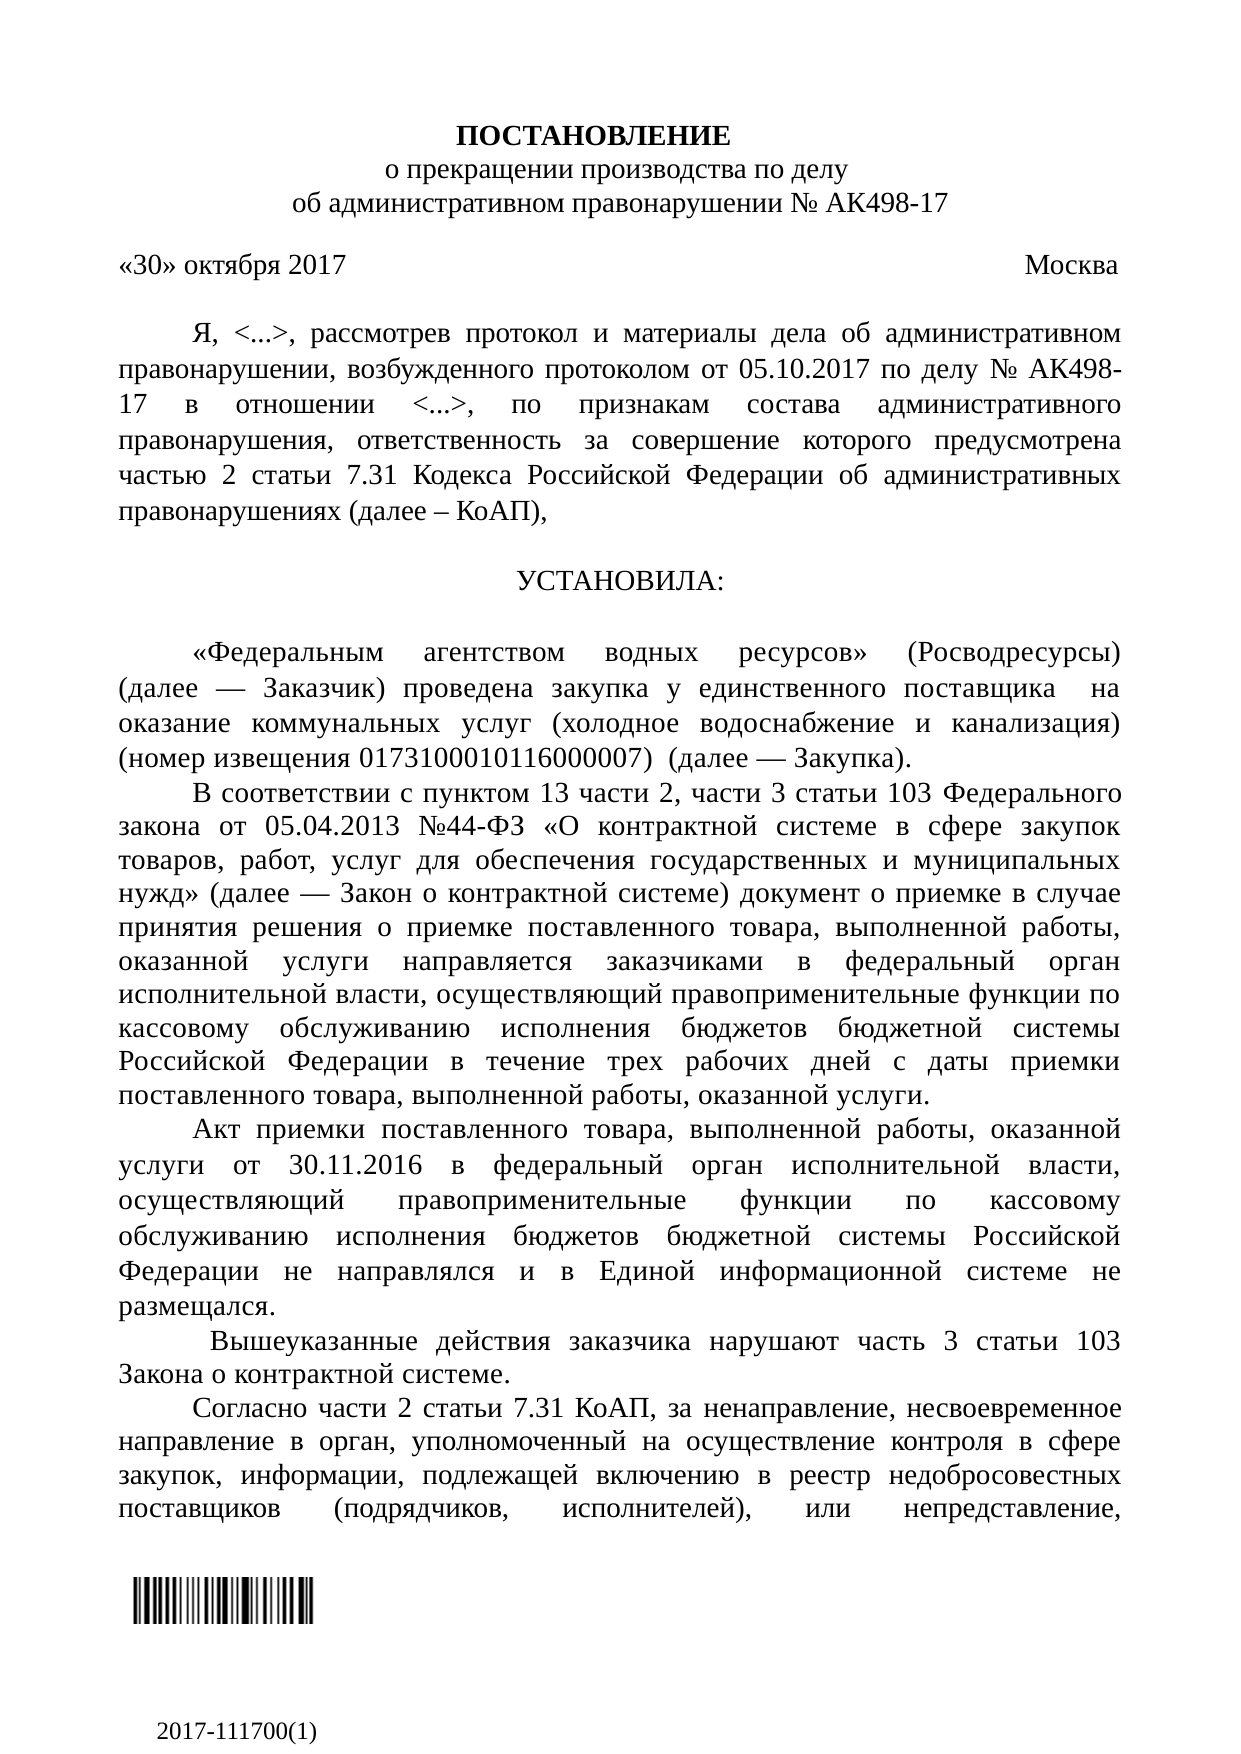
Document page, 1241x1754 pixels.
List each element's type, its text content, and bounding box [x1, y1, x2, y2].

picture [118, 1577, 331, 1624]
text о прекращении производства по делу [118, 152, 1122, 185]
text Вышеуказанные действия заказчика нарушают часть 3 статьи 103 Закона о контрактной системе. [118, 1323, 1122, 1390]
text В соответствии с пунктом 13 части 2, части 3 статьи 103 Федерального закона от 05.04.2013 №44-ФЗ «О контрактной системе в сфере закупок товаров, работ, услуг для обеспечения государственных и муниципальных нужд» (далее — Закон о контрактной системе) документ о приемке в случае принятия решения о приемке поставленного товара, выполненной работы, оказанной услуги направляется заказчиками в федеральный орган исполнительной власти, осуществляющий правоприменительные функции по кассовому обслуживанию исполнения бюджетов бюджетной системы Российской Федерации в течение трех рабочих дней с даты приемки поставленного товара, выполненной работы, оказанной услуги. [118, 775, 1122, 1110]
text УСТАНОВИЛА: [118, 562, 1122, 598]
text Я, <...>, рассмотрев протокол и материалы дела об административном правонарушении, возбужденного протоколом от 05.10.2017 по делу № АК498-17 в отношении <...>, по признакам состава административного правонарушения, ответственность за совершение которого предусмотрена частью 2 статьи 7.31 Кодекса Российской Федерации об административных правонарушениях (далее – КоАП), [118, 314, 1122, 527]
text Согласно части 2 статьи 7.31 КоАП, за ненаправление, несвоевременное направление в орган, уполномоченный на осуществление контроля в сфере закупок, информации, подлежащей включению в реестр недобросовестных поставщиков (подрядчиков, исполнителей), или непредставление, [118, 1390, 1122, 1524]
text ПОСТАНОВЛЕНИЕ [117, 118, 1078, 152]
text «Федеральным агентством водных ресурсов» (Росводресурсы) (далее — Заказчик) проведена закупка у единственного поставщика на оказание коммунальных услуг (холодное водоснабжение и канализация) (номер извещения 0173100010116000007) (далее — Закупка). [118, 633, 1122, 775]
text «30» октября 2017 Москва [118, 247, 1122, 281]
text об административном правонарушении № АК498-17 [118, 185, 1122, 219]
text Акт приемки поставленного товара, выполненной работы, оказанной услуги от 30.11.2016 в федеральный орган исполнительной власти, осуществляющий правоприменительные функции по кассовому обслуживанию исполнения бюджетов бюджетной системы Российской Федерации не направлялся и в Единой информационной системе не размещался. [118, 1110, 1122, 1323]
